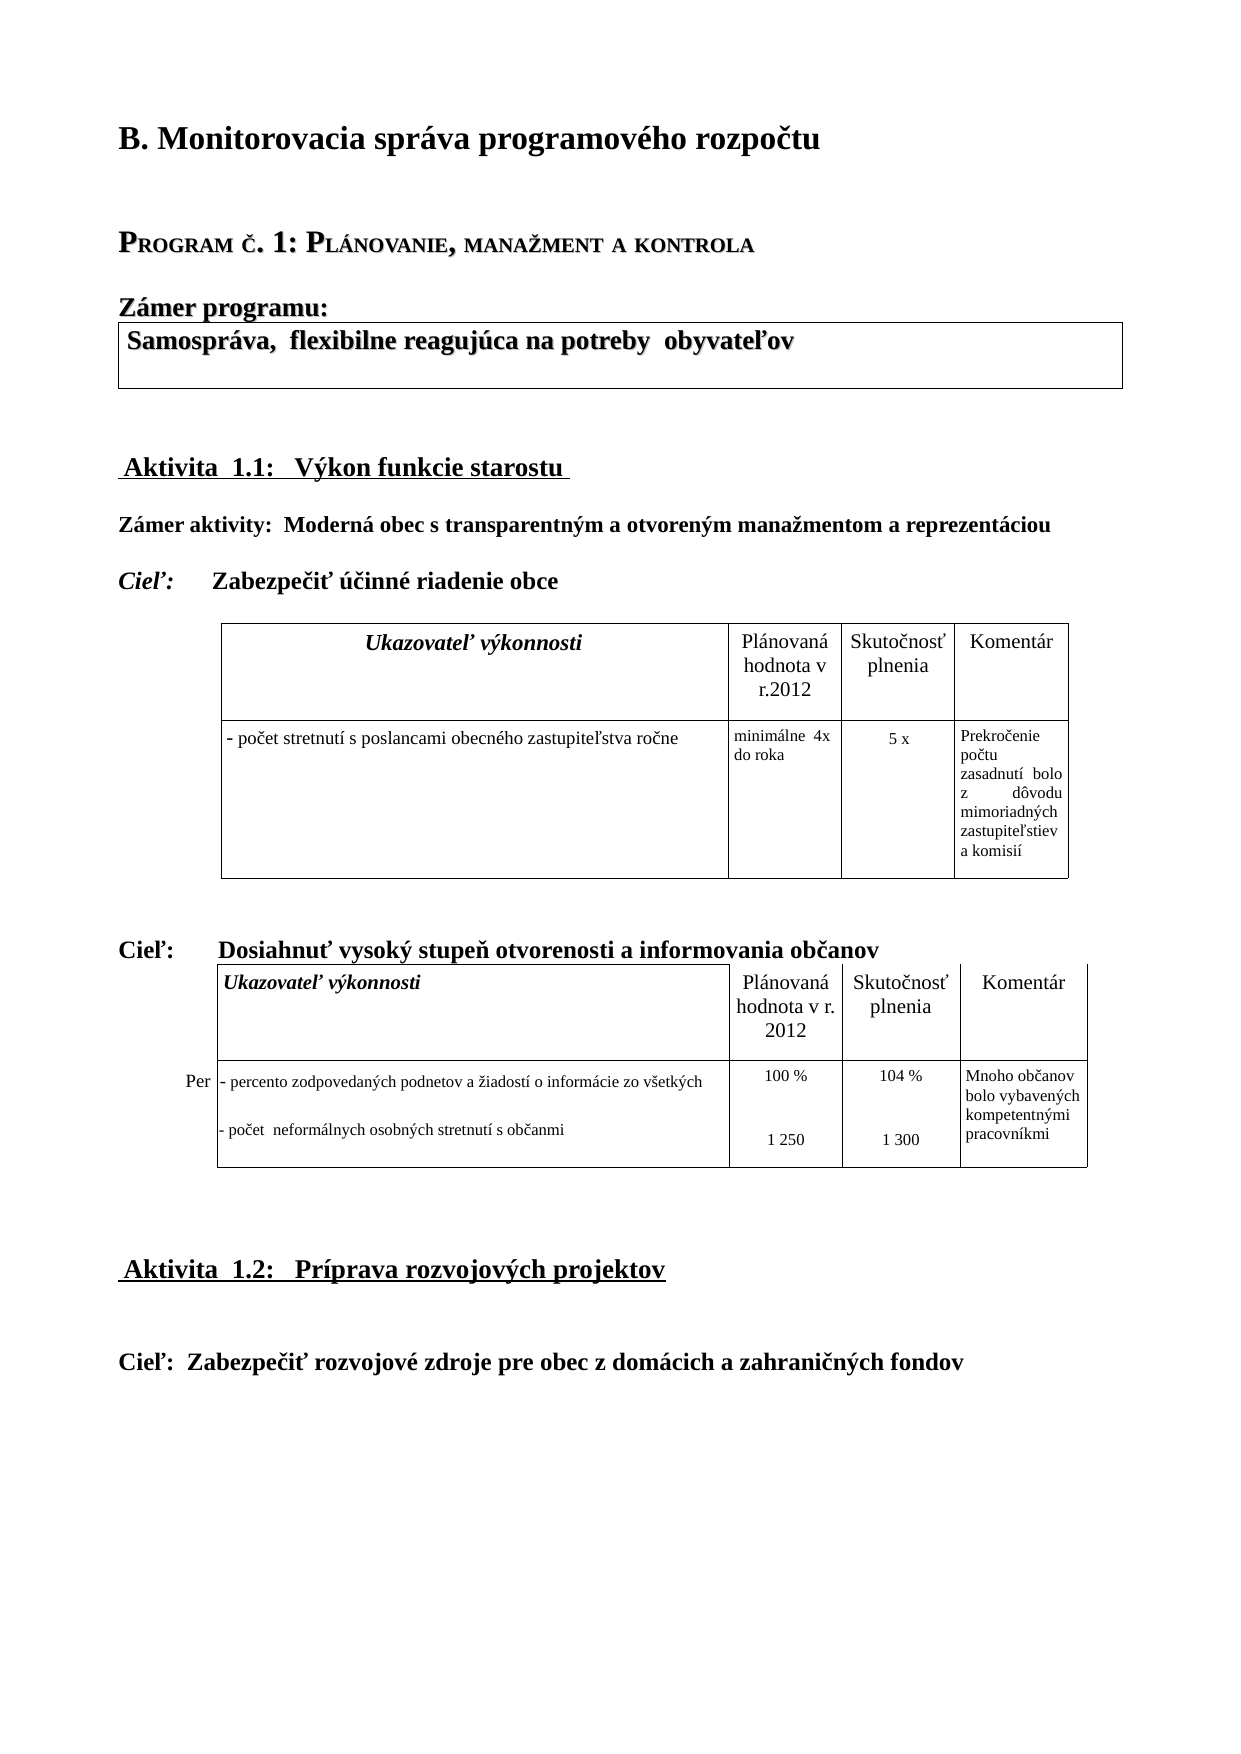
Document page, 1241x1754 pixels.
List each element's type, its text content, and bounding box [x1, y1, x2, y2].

text Cieľ: Zabezpečiť rozvojové zdroje pre obec z domácich a zahraničných fondov [118, 1347, 1122, 1375]
table_header Skutočnosť plnenia [843, 964, 960, 1060]
table_header Plánovaná hodnota v r.2012 [729, 624, 841, 719]
table_header Komentár [961, 964, 1087, 1060]
table_header Komentár [955, 624, 1068, 719]
text Program č. 1: Plánovanie, manažment a kontrola [118, 223, 1122, 259]
text Cieľ: Zabezpečiť účinné riadenie obce [118, 566, 1122, 594]
text Zámer programu: [118, 291, 1122, 322]
table_cell 104 % 1 300 [843, 1061, 960, 1167]
table_cell minimálne 4x do roka [729, 721, 841, 878]
table_cell - počet stretnutí s poslancami obecného zastupiteľstva ročne [222, 721, 728, 878]
text Samospráva, flexibilne reagujúca na potreby obyvateľov [119, 323, 1122, 355]
text Zámer aktivity: Moderná obec s transparentným a otvoreným manažmentom a reprezentáciou [118, 511, 1122, 537]
table_header Plánovaná hodnota v r. 2012 [730, 964, 842, 1060]
text B. Monitorovacia správa programového rozpočtu [118, 118, 1122, 156]
table_cell Per - percento zodpovedaných podnetov a žiadostí o informácie zo všetkých - počet neformálnych osobných stretnutí s občanmi [218, 1061, 729, 1167]
text Cieľ: Dosiahnuť vysoký stupeň otvorenosti a informovania občanov [118, 935, 1122, 964]
text Aktivita 1.1: Výkon funkcie starostu [118, 451, 1122, 482]
table_cell 5 x [842, 721, 954, 878]
table_cell Mnoho občanov bolo vybavených kompetentnými pracovníkmi [961, 1061, 1087, 1167]
table_cell Prekročenie počtu zasadnutí bolo z dôvodu mimoriadných zastupiteľstiev a komisií [955, 721, 1068, 878]
table_header Ukazovateľ výkonnosti [222, 624, 728, 719]
text Aktivita 1.2: Príprava rozvojových projektov [118, 1253, 1122, 1284]
table_header Ukazovateľ výkonnosti [218, 965, 729, 1060]
table_header Skutočnosť plnenia [842, 624, 954, 719]
table_cell 100 % 1 250 [730, 1061, 842, 1167]
